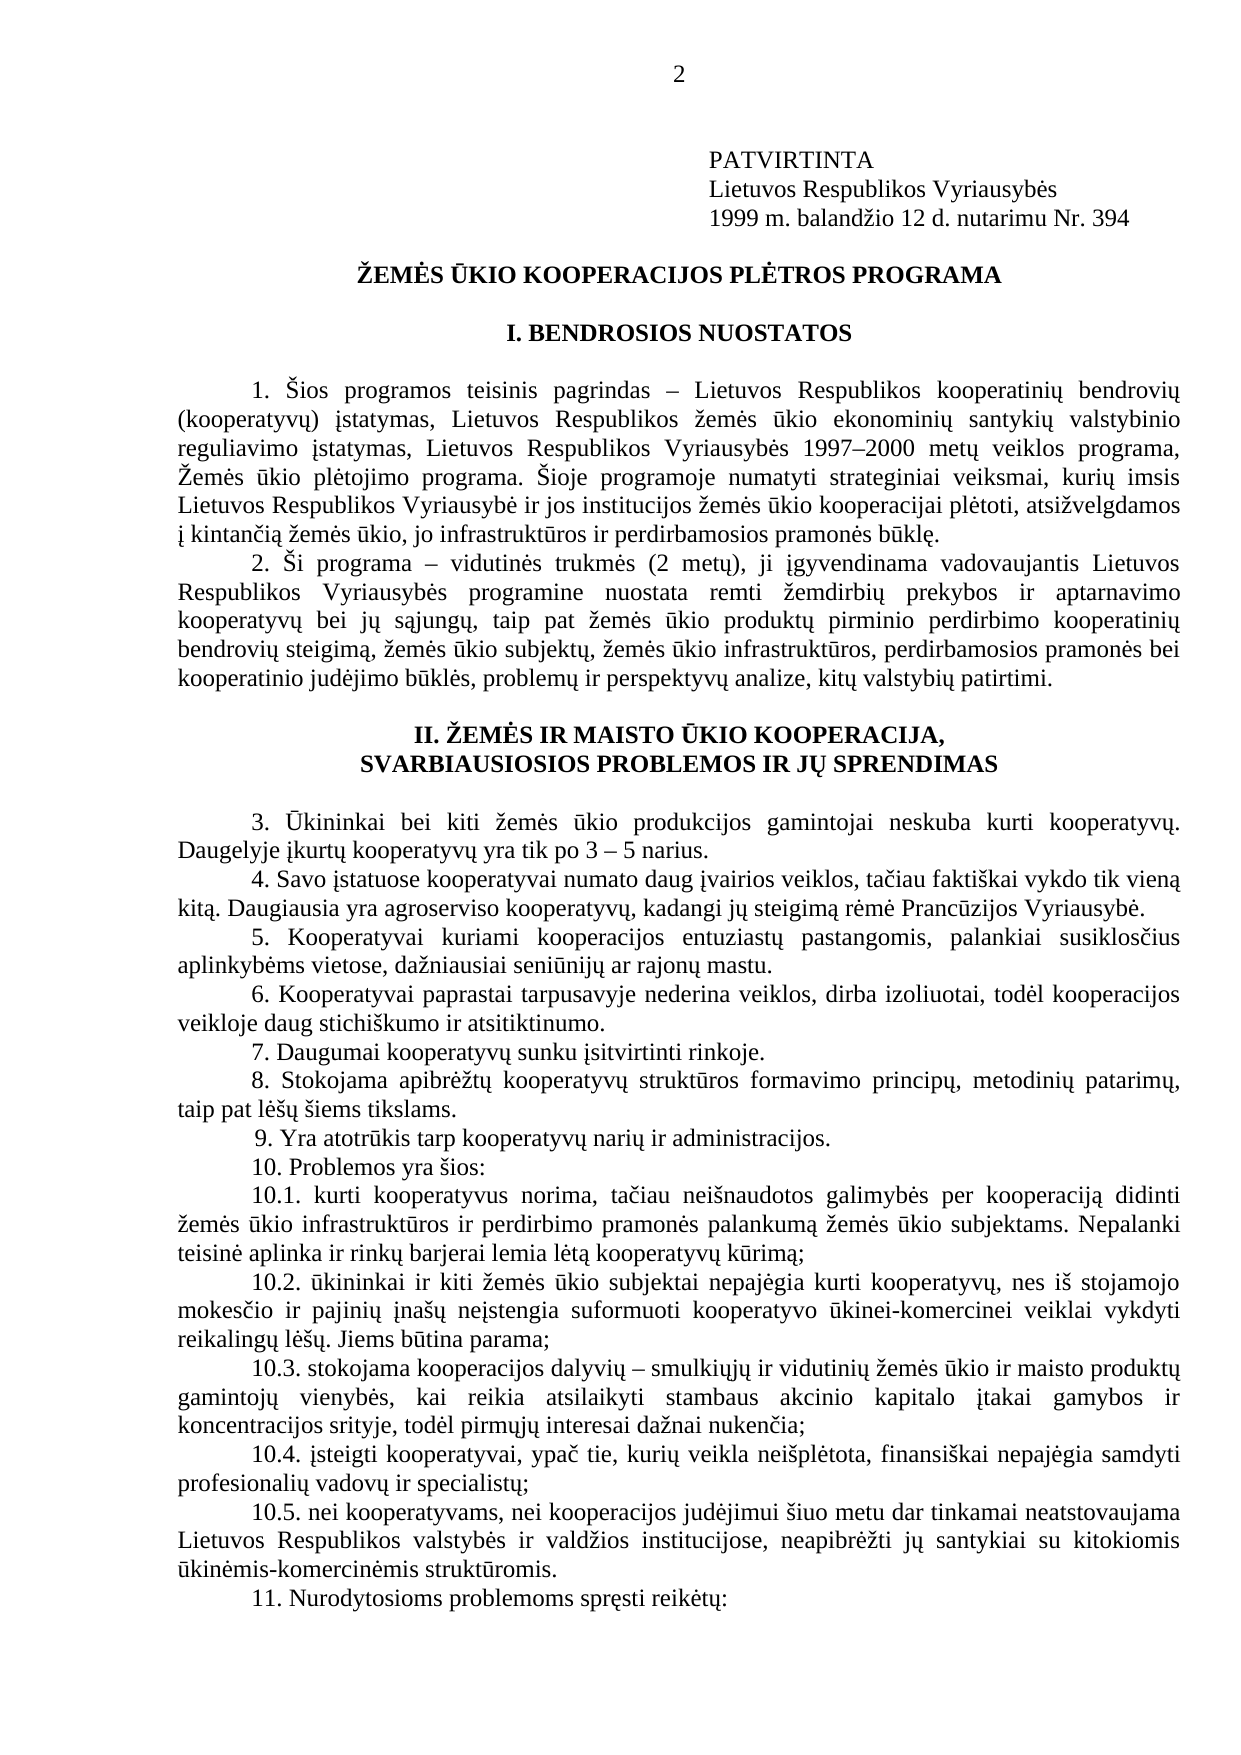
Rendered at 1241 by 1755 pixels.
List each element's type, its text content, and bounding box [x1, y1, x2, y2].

text PATVIRTINTA [177, 145, 1181, 174]
text 7. Daugumai kooperatyvų sunku įsitvirtinti rinkoje. [177, 1037, 1181, 1065]
text 10.3. stokojama kooperacijos dalyvių – smulkiųjų ir vidutinių žemės ūkio ir maisto produktų gamintojų vienybės, kai reikia atsilaikyti stambaus akcinio kapitalo įtakai gamybos ir koncentracijos srityje, todėl pirmųjų interesai dažnai nukenčia; [177, 1353, 1181, 1439]
text 6. Kooperatyvai paprastai tarpusavyje nederina veiklos, dirba izoliuotai, todėl kooperacijos veikloje daug stichiškumo ir atsitiktinumo. [177, 979, 1181, 1037]
text 1. Šios programos teisinis pagrindas – Lietuvos Respublikos kooperatinių bendrovių (kooperatyvų) įstatymas, Lietuvos Respublikos žemės ūkio ekonominių santykių valstybinio reguliavimo įstatymas, Lietuvos Respublikos Vyriausybės 1997–2000 metų veiklos programa, Žemės ūkio plėtojimo programa. Šioje programoje numatyti strateginiai veiksmai, kurių imsis Lietuvos Respublikos Vyriausybė ir jos institucijos žemės ūkio kooperacijai plėtoti, atsižvelgdamos į kintančią žemės ūkio, jo infrastruktūros ir perdirbamosios pramonės būklę. [177, 375, 1181, 548]
text Lietuvos Respublikos Vyriausybės [177, 174, 1181, 203]
text ŽEMĖS ŪKIO KOOPERACIJOS PLĖTROS PROGRAMA [177, 260, 1181, 289]
text 8. Stokojama apibrėžtų kooperatyvų struktūros formavimo principų, metodinių patarimų, taip pat lėšų šiems tikslams. [177, 1065, 1181, 1123]
text 3. Ūkininkai bei kiti žemės ūkio produkcijos gamintojai neskuba kurti kooperatyvų. Daugelyje įkurtų kooperatyvų yra tik po 3 – 5 narius. [177, 807, 1181, 864]
text 10.2. ūkininkai ir kiti žemės ūkio subjektai nepajėgia kurti kooperatyvų, nes iš stojamojo mokesčio ir pajinių įnašų neįstengia suformuoti kooperatyvo ūkinei-komercinei veiklai vykdyti reikalingų lėšų. Jiems būtina parama; [177, 1267, 1181, 1353]
text SVARBIAUSIOSIOS PROBLEMOS IR JŲ SPRENDIMAS [177, 749, 1181, 778]
text 10.1. kurti kooperatyvus norima, tačiau neišnaudotos galimybės per kooperaciją didinti žemės ūkio infrastruktūros ir perdirbimo pramonės palankumą žemės ūkio subjektams. Nepalanki teisinė aplinka ir rinkų barjerai lemia lėtą kooperatyvų kūrimą; [177, 1180, 1181, 1267]
text 9. Yra atotrūkis tarp kooperatyvų narių ir administracijos. [177, 1123, 1181, 1152]
text I. Bendrosios nuostatos [177, 318, 1181, 347]
text 2. Ši programa – vidutinės trukmės (2 metų), ji įgyvendinama vadovaujantis Lietuvos Respublikos Vyriausybės programine nuostata remti žemdirbių prekybos ir aptarnavimo kooperatyvų bei jų sąjungų, taip pat žemės ūkio produktų pirminio perdirbimo kooperatinių bendrovių steigimą, žemės ūkio subjektų, žemės ūkio infrastruktūros, perdirbamosios pramonės bei kooperatinio judėjimo būklės, problemų ir perspektyvų analize, kitų valstybių patirtimi. [177, 548, 1181, 692]
text 10.4. įsteigti kooperatyvai, ypač tie, kurių veikla neišplėtota, finansiškai nepajėgia samdyti profesionalių vadovų ir specialistų; [177, 1439, 1181, 1497]
text 4. Savo įstatuose kooperatyvai numato daug įvairios veiklos, tačiau faktiškai vykdo tik vieną kitą. Daugiausia yra agroserviso kooperatyvų, kadangi jų steigimą rėmė Prancūzijos Vyriausybė. [177, 864, 1181, 922]
text 5. Kooperatyvai kuriami kooperacijos entuziastų pastangomis, palankiai susiklosčius aplinkybėms vietose, dažniausiai seniūnijų ar rajonų mastu. [177, 922, 1181, 979]
text II. ŽEMĖS IR MAISTO ŪKIO KOOPERACIJA, [177, 720, 1181, 749]
text 10.5. nei kooperatyvams, nei kooperacijos judėjimui šiuo metu dar tinkamai neatstovaujama Lietuvos Respublikos valstybės ir valdžios institucijose, neapibrėžti jų santykiai su kitokiomis ūkinėmis-komercinėmis struktūromis. [177, 1497, 1181, 1583]
text 1999 m. balandžio 12 d. nutarimu Nr. 394 [177, 203, 1181, 232]
text 11. Nurodytosioms problemoms spręsti reikėtų: [177, 1583, 1181, 1612]
text 10. Problemos yra šios: [177, 1152, 1181, 1180]
